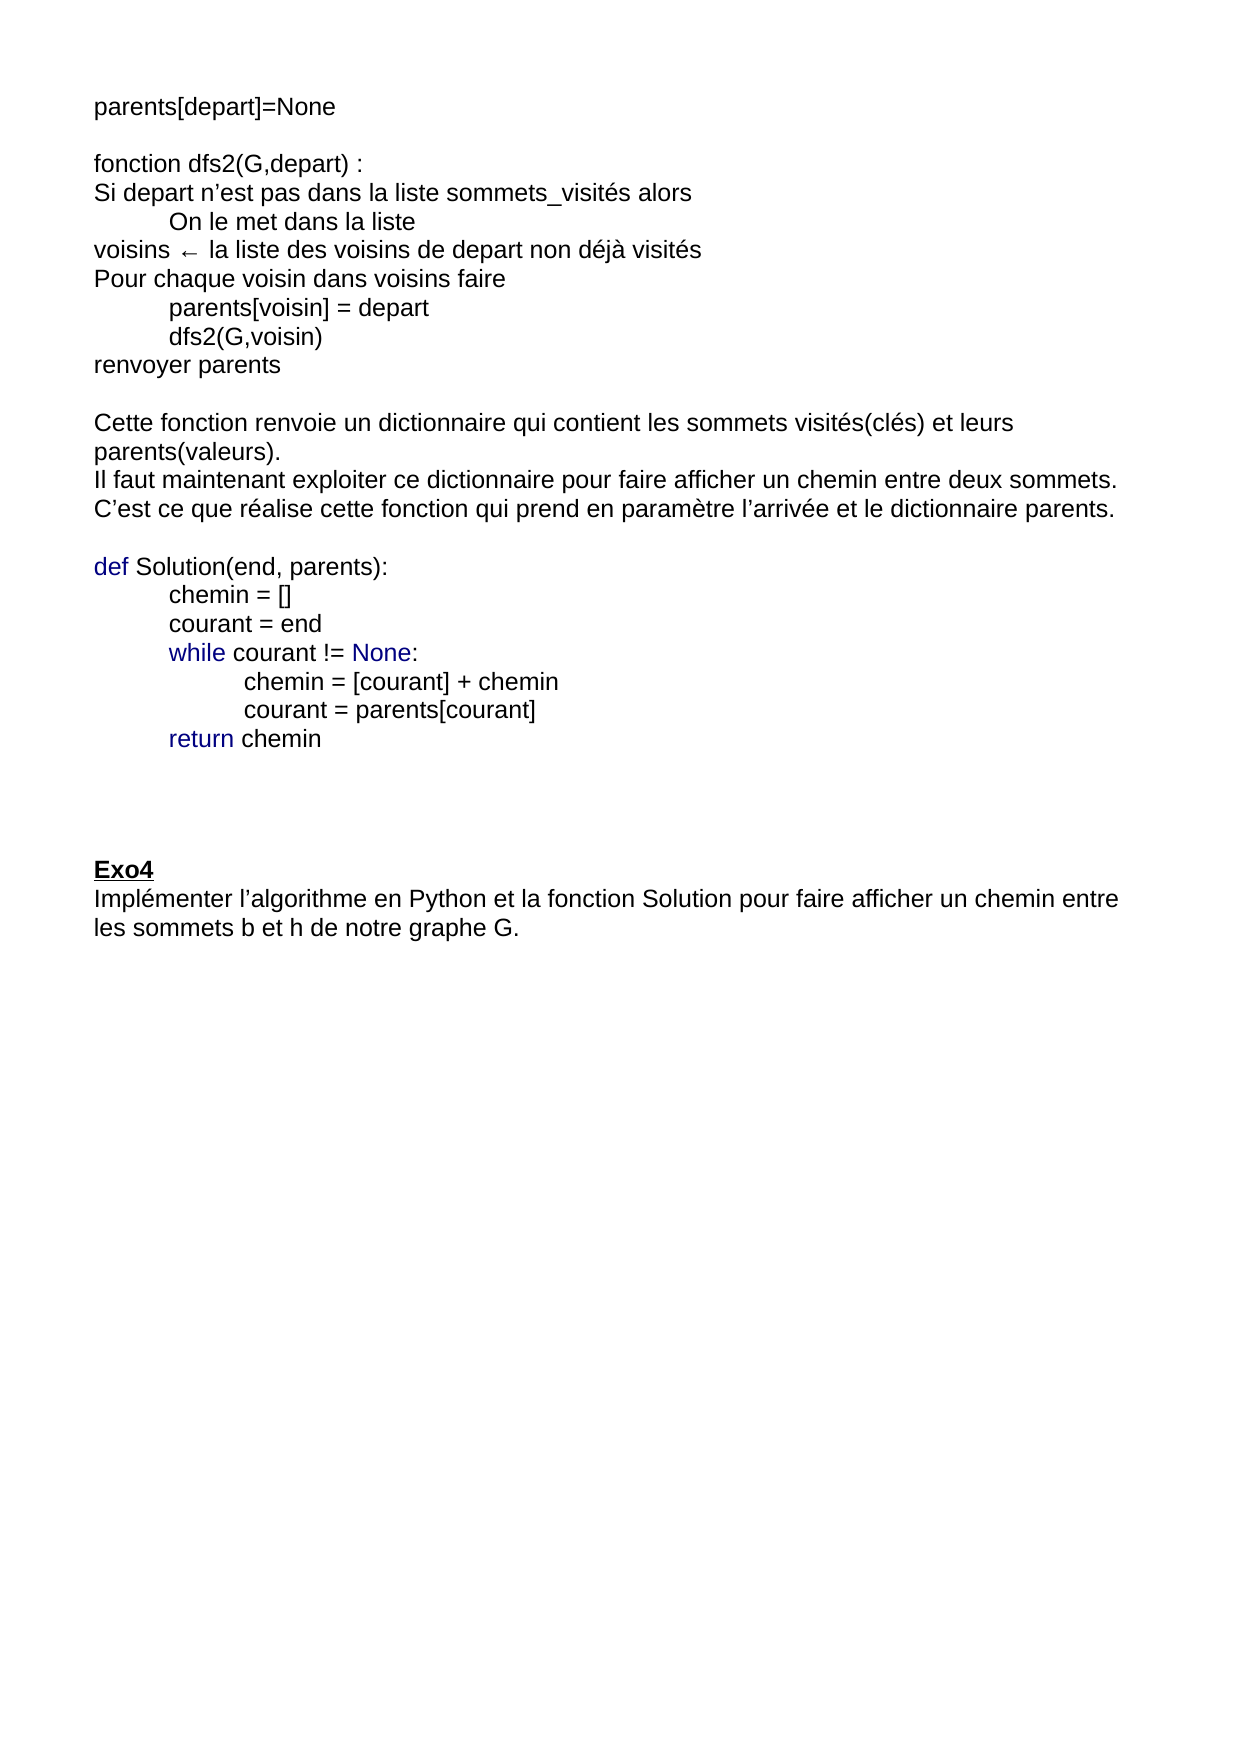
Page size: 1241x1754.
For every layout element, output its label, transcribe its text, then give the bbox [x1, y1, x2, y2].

text Implémenter l’algorithme en Python et la fonction Solution pour faire afficher un chemin entre les sommets b et h de notre graphe G. [94, 884, 1146, 941]
text C’est ce que réalise cette fonction qui prend en paramètre l’arrivée et le dictionnaire parents. [94, 494, 1146, 523]
text def Solution(end, parents): [94, 552, 1146, 580]
text Exo4 [94, 855, 1146, 884]
text while courant != None: [94, 638, 1146, 667]
text parents[depart]=None [94, 92, 1146, 120]
text dfs2(G,voisin) [94, 322, 1146, 350]
text return chemin [94, 724, 1146, 753]
text Il faut maintenant exploiter ce dictionnaire pour faire afficher un chemin entre deux sommets. [94, 465, 1146, 494]
text Si depart n’est pas dans la liste sommets_visités alors [94, 178, 1146, 207]
text courant = end [94, 609, 1146, 638]
text fonction dfs2(G,depart) : [94, 149, 1146, 178]
text Pour chaque voisin dans voisins faire [94, 264, 1146, 293]
text On le met dans la liste [94, 207, 1146, 235]
text chemin = [] [94, 580, 1146, 609]
text voisins ← la liste des voisins de depart non déjà visités [94, 235, 1146, 264]
text courant = parents[courant] [94, 695, 1146, 724]
text chemin = [courant] + chemin [94, 667, 1146, 695]
text parents[voisin] = depart [94, 293, 1146, 322]
text renvoyer parents [94, 350, 1146, 379]
text Cette fonction renvoie un dictionnaire qui contient les sommets visités(clés) et leurs parents(valeurs). [94, 408, 1146, 465]
